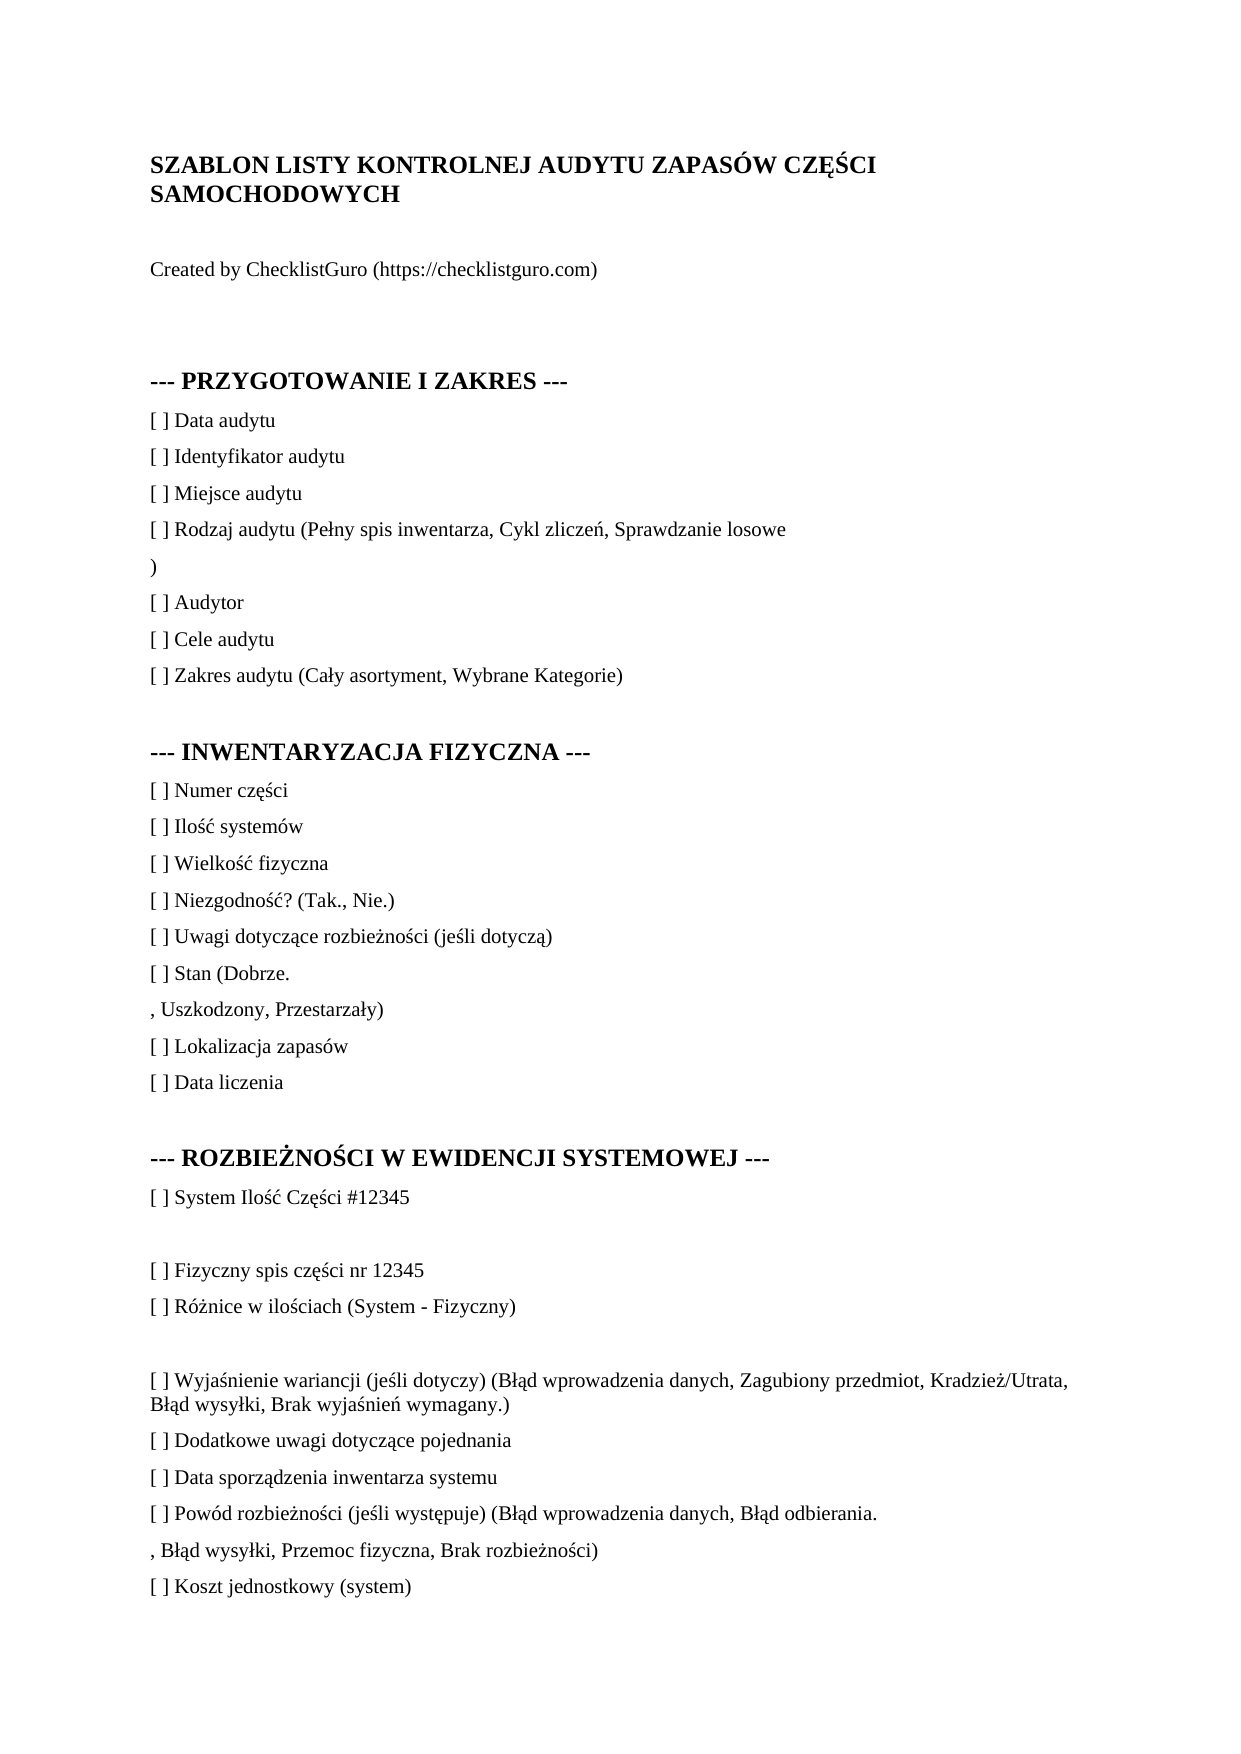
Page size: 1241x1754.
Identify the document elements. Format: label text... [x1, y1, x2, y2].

text SZABLON LISTY KONTROLNEJ AUDYTU ZAPASÓW CZĘŚCI SAMOCHODOWYCH [150, 150, 1090, 207]
text [ ] Stan (Dobrze. [150, 961, 1090, 985]
text [ ] Audytor [150, 590, 1090, 614]
text [ ] Data sporządzenia inwentarza systemu [150, 1465, 1090, 1489]
text , Błąd wysyłki, Przemoc fizyczna, Brak rozbieżności) [150, 1538, 1090, 1562]
text [ ] Zakres audytu (Cały asortyment, Wybrane Kategorie) [150, 663, 1090, 687]
text [ ] Ilość systemów [150, 814, 1090, 838]
text ) [150, 554, 1090, 578]
text [ ] Numer części [150, 778, 1090, 802]
text [ ] Cele audytu [150, 627, 1090, 651]
text [ ] Dodatkowe uwagi dotyczące pojednania [150, 1428, 1090, 1452]
text [ ] Identyfikator audytu [150, 444, 1090, 468]
text --- INWENTARYZACJA FIZYCZNA --- [150, 737, 1090, 765]
text [ ] Data liczenia [150, 1070, 1090, 1094]
text Created by ChecklistGuro (https://checklistguro.com) [150, 257, 1090, 281]
text , Uszkodzony, Przestarzały) [150, 997, 1090, 1021]
text [ ] System Ilość Części #12345 [150, 1185, 1090, 1209]
text --- ROZBIEŻNOŚCI W EWIDENCJI SYSTEMOWEJ --- [150, 1143, 1090, 1172]
text [ ] Wielkość fizyczna [150, 851, 1090, 875]
text [ ] Niezgodność? (Tak., Nie.) [150, 887, 1090, 912]
text [ ] Data audytu [150, 407, 1090, 432]
text [ ] Różnice w ilościach (System - Fizyczny) [150, 1294, 1090, 1318]
text [ ] Powód rozbieżności (jeśli występuje) (Błąd wprowadzenia danych, Błąd odbierania. [150, 1501, 1090, 1525]
text [ ] Lokalizacja zapasów [150, 1034, 1090, 1058]
text [ ] Rodzaj audytu (Pełny spis inwentarza, Cykl zliczeń, Sprawdzanie losowe [150, 517, 1090, 541]
text [ ] Koszt jednostkowy (system) [150, 1574, 1090, 1598]
text [ ] Fizyczny spis części nr 12345 [150, 1258, 1090, 1282]
text [ ] Wyjaśnienie wariancji (jeśli dotyczy) (Błąd wprowadzenia danych, Zagubiony przedmiot, Kradzież/Utrata, Błąd wysyłki, Brak wyjaśnień wymagany.) [150, 1367, 1090, 1416]
text [ ] Miejsce audytu [150, 481, 1090, 505]
text --- PRZYGOTOWANIE I ZAKRES --- [150, 366, 1090, 395]
text [ ] Uwagi dotyczące rozbieżności (jeśli dotyczą) [150, 924, 1090, 948]
